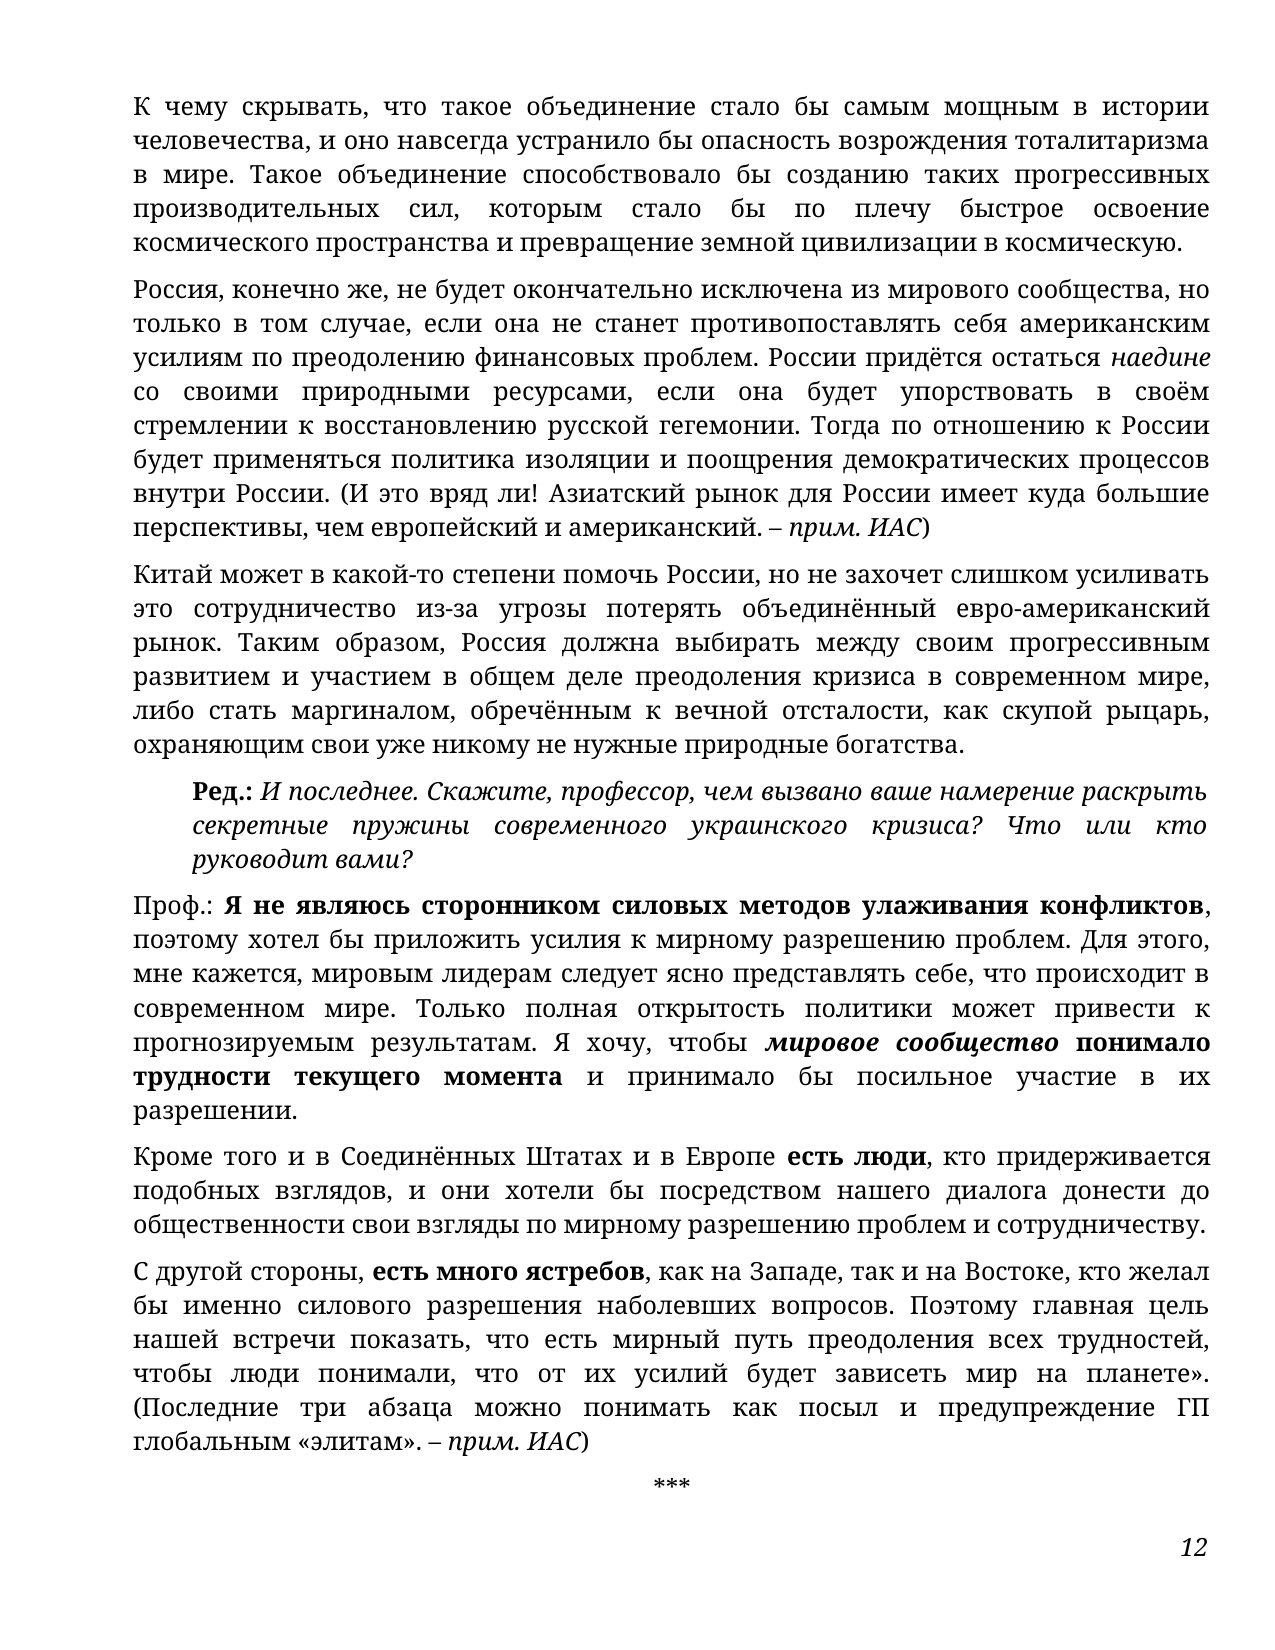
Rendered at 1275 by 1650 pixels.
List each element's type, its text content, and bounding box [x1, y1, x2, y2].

text К чему скрывать, что такое объединение стало бы самым мощным в истории человечества, и оно навсегда устранило бы опасность возрождения тоталитаризма в мире. Такое объединение способствовало бы созданию таких прогрессивных производительных сил, которым стало бы по плечу быстрое освоение космического пространства и превращение земной цивилизации в космическую. [133, 89, 1211, 259]
text Кроме того и в Соединённых Штатах и в Европе есть люди, кто придерживается подобных взглядов, и они хотели бы посредством нашего диалога донести до общественности свои взгляды по мирному разрешению проблем и сотрудничеству. [133, 1139, 1211, 1241]
text Россия, конечно же, не будет окончательно исключена из мирового сообщества, но только в том случае, если она не станет противопоставлять себя американским усилиям по преодолению финансовых проблем. России придётся остаться наедине со своими природными ресурсами, если она будет упорствовать в своём стремлении к восстановлению русской гегемонии. Тогда по отношению к России будет применяться политика изоляции и поощрения демократических процессов внутри России. (И это вряд ли! Азиатский рынок для России имеет куда большие перспективы, чем европейский и американский. – прим. ИАС) [133, 271, 1211, 544]
text *** [133, 1471, 1211, 1504]
text С другой стороны, есть много ястребов, как на Западе, так и на Востоке, кто желал бы именно силового разрешения наболевших вопросов. Поэтому главная цель нашей встречи показать, что есть мирный путь преодоления всех трудностей, чтобы люди понимали, что от их усилий будет зависеть мир на планете». (Последние три абзаца можно понимать как посыл и предупреждение ГП глобальным «элитам». – прим. ИАС) [133, 1254, 1211, 1458]
text Ред.: И последнее. Скажите, профессор, чем вызвано ваше намерение раскрыть секретные пружины современного украинского кризиса? Что или кто руководит вами? [192, 773, 1211, 876]
text Китай может в какой-то степени помочь России, но не захочет слишком усиливать это сотрудничество из-за угрозы потерять объединённый евро-американский рынок. Таким образом, Россия должна выбирать между своим прогрессивным развитием и участием в общем деле преодоления кризиса в современном мире, либо стать маргиналом, обречённым к вечной отсталости, как скупой рыцарь, охраняющим свои уже никому не нужные природные богатства. [133, 556, 1211, 761]
text Проф.: Я не являюсь сторонником силовых методов улаживания конфликтов, поэтому хотел бы приложить усилия к мирному разрешению проблем. Для этого, мне кажется, мировым лидерам следует ясно представлять себе, что происходит в современном мире. Только полная открытость политики может привести к прогнозируемым результатам. Я хочу, чтобы мировое сообщество понимало трудности текущего момента и принимало бы посильное участие в их разрешении. [133, 888, 1211, 1126]
